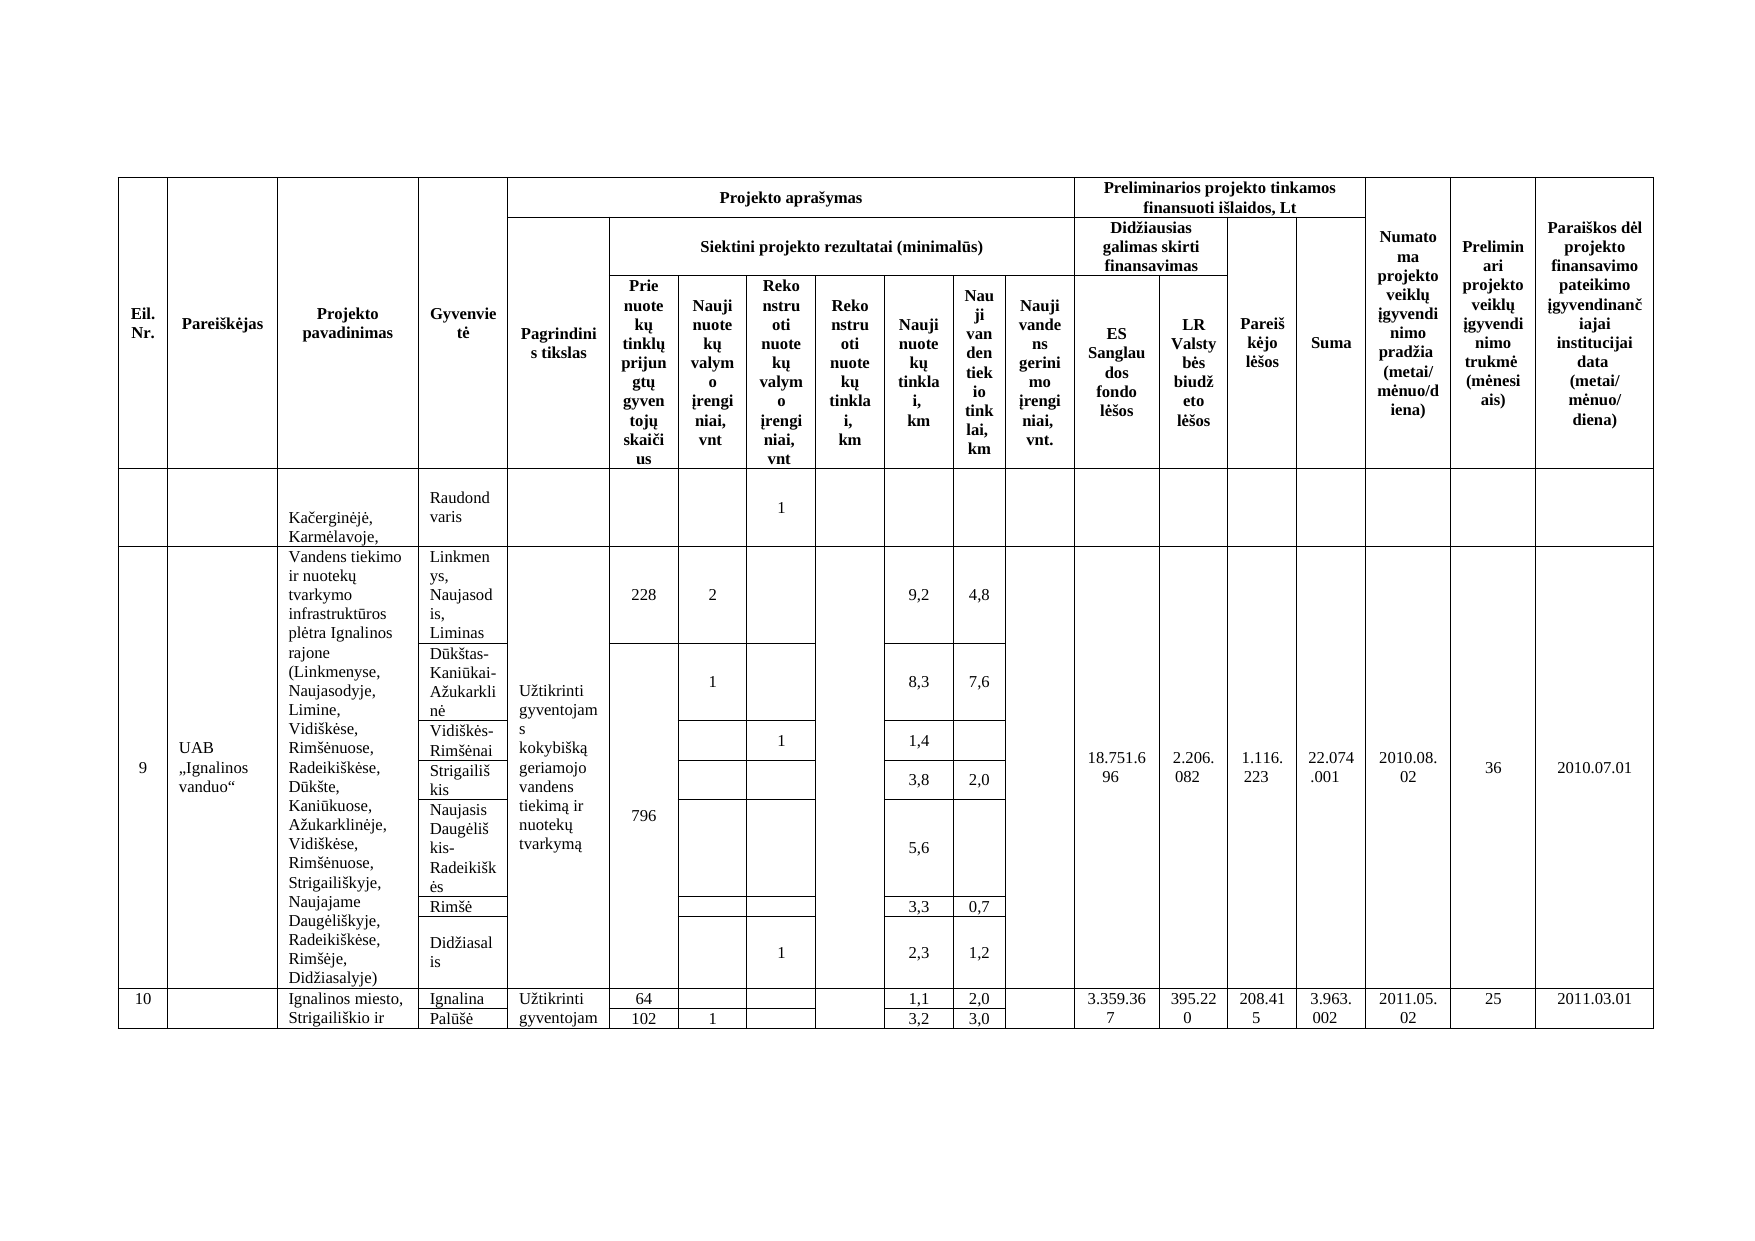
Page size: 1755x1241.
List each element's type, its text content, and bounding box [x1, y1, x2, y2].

table_cell 3,2 [885, 1009, 953, 1028]
table_cell Nauji nuotekų valymo įrenginiai, vnt [679, 276, 746, 468]
table_cell 3,3 [885, 897, 953, 916]
table_cell 0,7 [954, 897, 1005, 916]
table_cell Ignalinos miesto, Strigailiškio ir Palūšės kaimų aglomeracijos vandens tiekimo ir nuotekų tvarkymo sistemų plėtra [278, 989, 418, 1028]
table_cell [747, 761, 815, 799]
table_cell Vidiškės-Rimšėnai [419, 721, 507, 759]
table_cell [1160, 469, 1227, 546]
table_cell 10 [119, 989, 167, 1028]
table_cell [954, 469, 1005, 546]
table_cell [1075, 469, 1159, 546]
table_cell Užtikrinti gyventojams kokybišką geriamojo vandens tiekimą ir nuotekų tvarkymą [508, 547, 609, 987]
table_cell [679, 917, 746, 987]
table_cell [747, 989, 815, 1008]
table_cell 2011.03.01 [1536, 989, 1653, 1028]
table_cell 1 [679, 1009, 746, 1028]
table_cell Rimšė [419, 897, 507, 916]
table_cell [119, 469, 167, 546]
table_cell [747, 547, 815, 642]
table_header Eil. Nr. [119, 178, 167, 468]
table_cell 2010.07.01 [1536, 547, 1653, 987]
table_header Gyvenvietė [419, 178, 507, 468]
table_cell [508, 469, 609, 546]
table_cell Didžiausias galimas skirti finansavimas [1075, 218, 1227, 275]
table_header Pareiškėjas [168, 178, 277, 468]
table_cell 2 [679, 547, 746, 642]
table_cell 208.415 [1228, 989, 1296, 1028]
table_cell Prie nuotekų tinklų prijungtų gyventojų skaičius [610, 276, 678, 468]
table_cell Pareiškėjo lėšos [1228, 218, 1296, 468]
table_cell 36 [1451, 547, 1535, 987]
table_cell [747, 644, 815, 720]
table_cell 5,6 [885, 800, 953, 896]
table_cell [168, 469, 277, 546]
table_cell 2,0 [954, 761, 1005, 799]
table_cell [679, 989, 746, 1008]
table_cell Nauji nuotekų tinklai, km [885, 276, 953, 468]
table_cell [679, 761, 746, 799]
table_cell 3.963.002 [1297, 989, 1365, 1028]
table_cell 1.116.223 [1228, 547, 1296, 987]
table_cell 2.206.082 [1160, 547, 1227, 987]
table_cell Rekonstruoti nuotekų valymo įrenginiai, vnt [747, 276, 815, 468]
table_cell [1228, 469, 1296, 546]
table_header Projekto aprašymas [508, 178, 1074, 217]
table_cell Vandens tiekimo ir nuotekų tvarkymo infrastruktūros renovavimas ir plėtra Kauno rajone (Zapyškyje, Kluoniškiuose, Dievogaloje, Kačerginėjė, Karmėlavoje, Ramučiuose, Raudondvaryje) [278, 469, 418, 546]
table_cell [747, 1009, 815, 1028]
table_cell Vandens tiekimo ir nuotekų tvarkymo infrastruktūros plėtra Ignalinos rajone (Linkmenyse, Naujasodyje, Limine, Vidiškėse, Rimšėnuose, Radeikiškėse, Dūkšte, Kaniūkuose, Ažukarklinėje, Vidiškėse, Rimšėnuose, Strigailiškyje, Naujajame Daugėliškyje, Radeikiškėse, Rimšėje, Didžiasalyje) [278, 547, 418, 987]
table_cell Naujasis Daugėliškis-Radeikiškės [419, 800, 507, 896]
table_header Preliminari projekto veiklų įgyvendinimo trukmė (mėnesiais) [1451, 178, 1535, 468]
table_cell UAB „Ignalinos vanduo“ [168, 547, 277, 987]
table_cell [1006, 469, 1074, 546]
table_header Preliminarios projekto tinkamos finansuoti išlaidos, Lt [1075, 178, 1365, 217]
table_cell [816, 547, 884, 987]
table_cell [885, 469, 953, 546]
table_cell 4,8 [954, 547, 1005, 642]
table_cell Dūkštas-Kaniūkai-Ažukarklinė [419, 644, 507, 720]
table_cell 2,3 [885, 917, 953, 987]
table_cell Palūšė [419, 1009, 507, 1028]
table_cell Nauji vandens gerinimo įrenginiai, vnt. [1006, 276, 1074, 468]
table_cell [1536, 469, 1653, 546]
table_cell 64 [610, 989, 678, 1008]
table_cell ES Sanglaudos fondo lėšos [1075, 276, 1159, 468]
table_cell 18.751.696 [1075, 547, 1159, 987]
table_cell [1451, 469, 1535, 546]
table_cell Didžiasalis [419, 917, 507, 987]
table_cell 2,0 [954, 989, 1005, 1008]
table_cell [1006, 547, 1074, 987]
table_cell 1,4 [885, 721, 953, 759]
table_cell 1 [747, 917, 815, 987]
table_cell 2010.08.02 [1366, 547, 1450, 987]
table_cell Siektini projekto rezultatai (minimalūs) [610, 218, 1074, 275]
table_cell [679, 897, 746, 916]
table_cell 3,0 [954, 1009, 1005, 1028]
table_cell Linkmenys, Naujasodis, Liminas [419, 547, 507, 642]
table_cell LR Valstybės biudžeto lėšos [1160, 276, 1227, 468]
table_header Projekto pavadinimas [278, 178, 418, 468]
table_cell 1,2 [954, 917, 1005, 987]
table_cell [747, 800, 815, 896]
table_cell 7,6 [954, 644, 1005, 720]
table_cell Užtikrinti gyventojams kokybišką geriamojo vandens tiekimą ir nuotekų tvarkymą [508, 989, 609, 1028]
table_header Paraiškos dėl projekto finansavimo pateikimo įgyvendinančiajai institucijai data (metai/mėnuo/ diena) [1536, 178, 1653, 468]
table_cell 25 [1451, 989, 1535, 1028]
table_cell 9,2 [885, 547, 953, 642]
table_cell [816, 469, 884, 546]
table_cell 1 [679, 644, 746, 720]
table_cell 1 [747, 469, 815, 546]
table_cell 2011.05.02 [1366, 989, 1450, 1028]
table_cell [954, 721, 1005, 759]
table_cell [1297, 469, 1365, 546]
table_cell Pagrindinis tikslas [508, 218, 609, 468]
table_cell 9 [119, 547, 167, 987]
table_cell [168, 989, 277, 1028]
table_cell 796 [610, 644, 678, 987]
table_cell 102 [610, 1009, 678, 1028]
table_cell 3.359.367 [1075, 989, 1159, 1028]
table_cell [816, 989, 884, 1028]
table_cell [610, 469, 678, 546]
table_cell Nauji vandentiekio tinklai, km [954, 276, 1005, 468]
table_cell [1006, 989, 1074, 1028]
table_cell 3,8 [885, 761, 953, 799]
table_cell Suma [1297, 218, 1365, 468]
table_cell [954, 800, 1005, 896]
table_cell [679, 469, 746, 546]
table_header Numatoma projekto veiklų įgyvendinimo pradžia (metai/ mėnuo/diena) [1366, 178, 1450, 468]
table_cell [1366, 469, 1450, 546]
table_cell Strigailiškis [419, 761, 507, 799]
table_cell Rekonstruoti nuotekų tinklai, km [816, 276, 884, 468]
table_cell [679, 800, 746, 896]
table_cell 22.074.001 [1297, 547, 1365, 987]
table_cell Ignalina [419, 989, 507, 1008]
table_cell 1 [747, 721, 815, 759]
table_cell 8,3 [885, 644, 953, 720]
table_cell 395.220 [1160, 989, 1227, 1028]
table_cell 228 [610, 547, 678, 642]
table_cell Raudondvaris [419, 469, 507, 546]
table_cell [679, 721, 746, 759]
table_cell [747, 897, 815, 916]
table_cell 1,1 [885, 989, 953, 1008]
